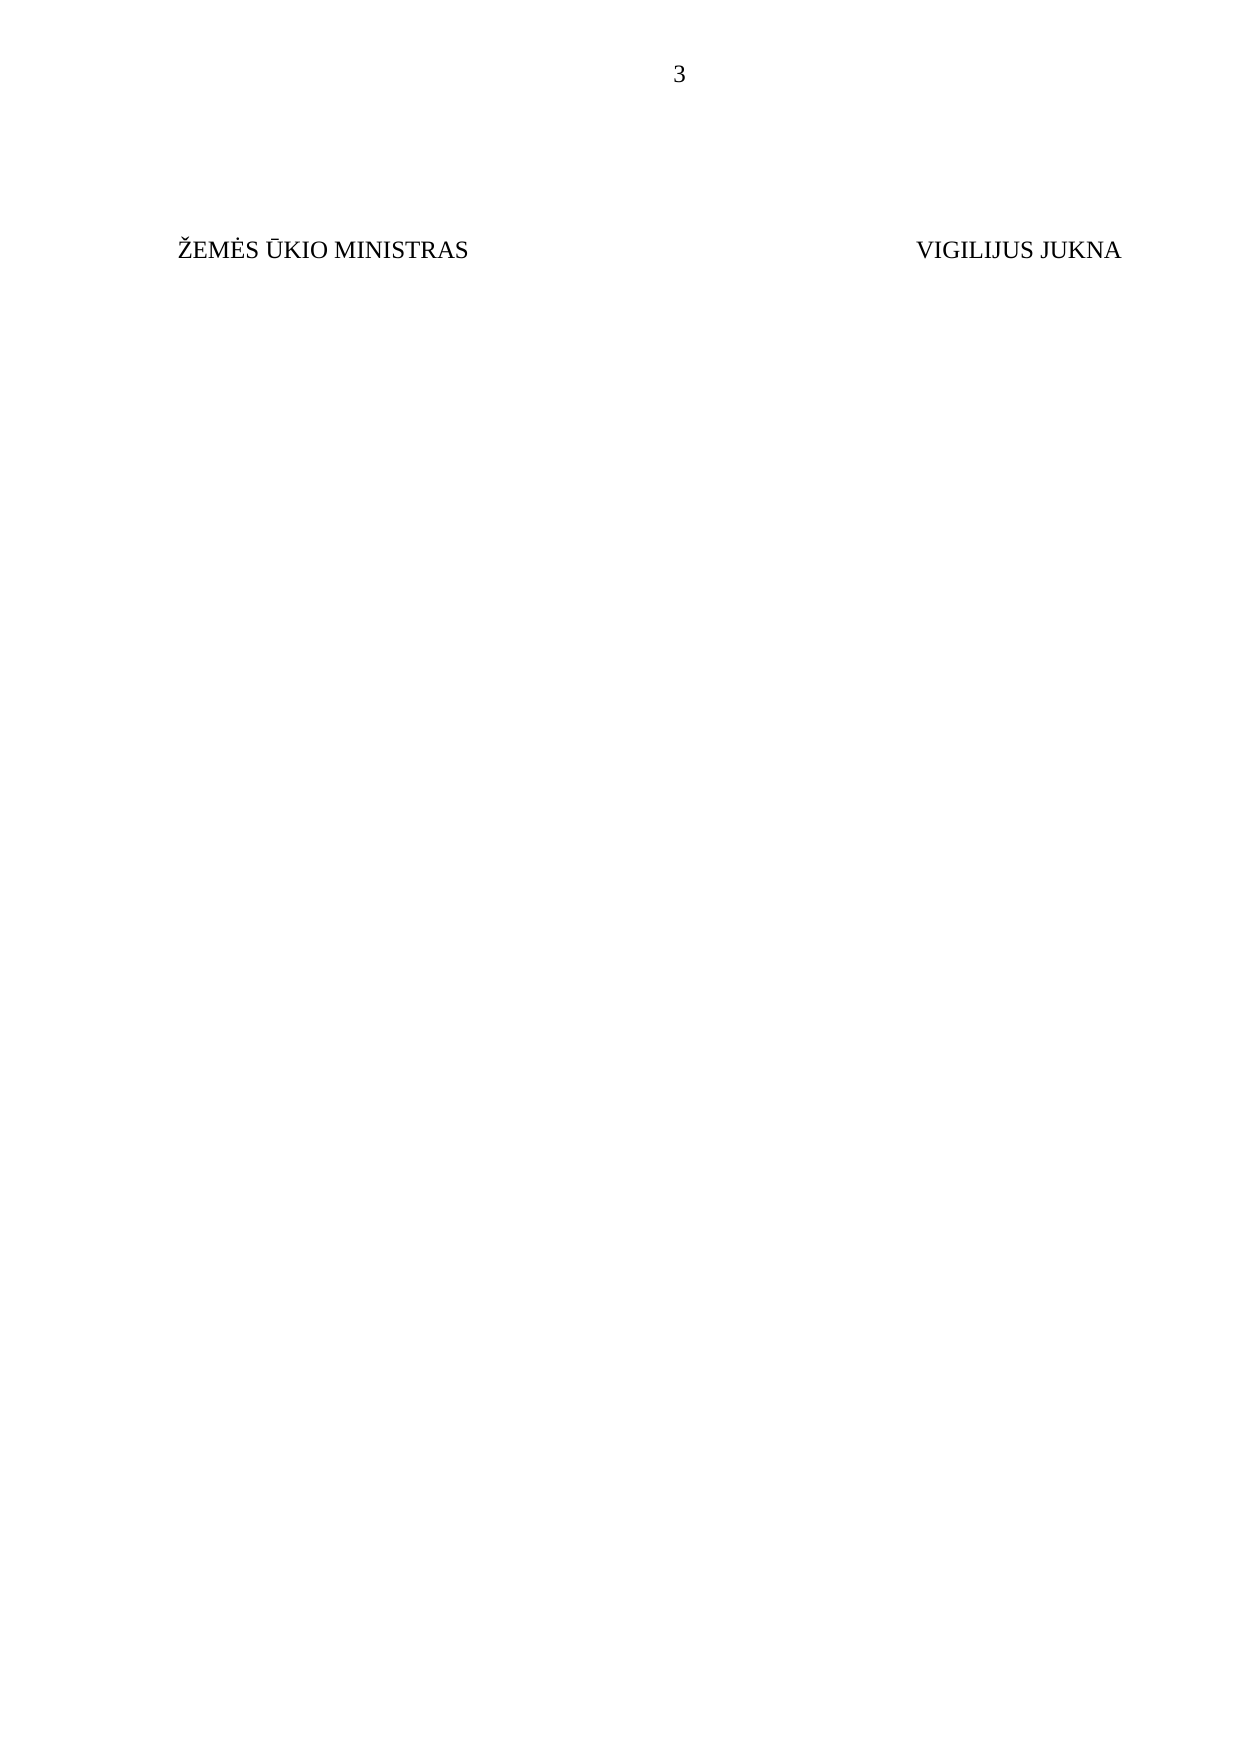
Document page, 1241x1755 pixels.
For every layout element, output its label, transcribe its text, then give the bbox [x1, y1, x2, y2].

text Žemės ūkio ministras Vigilijus Jukna [177, 235, 1181, 263]
